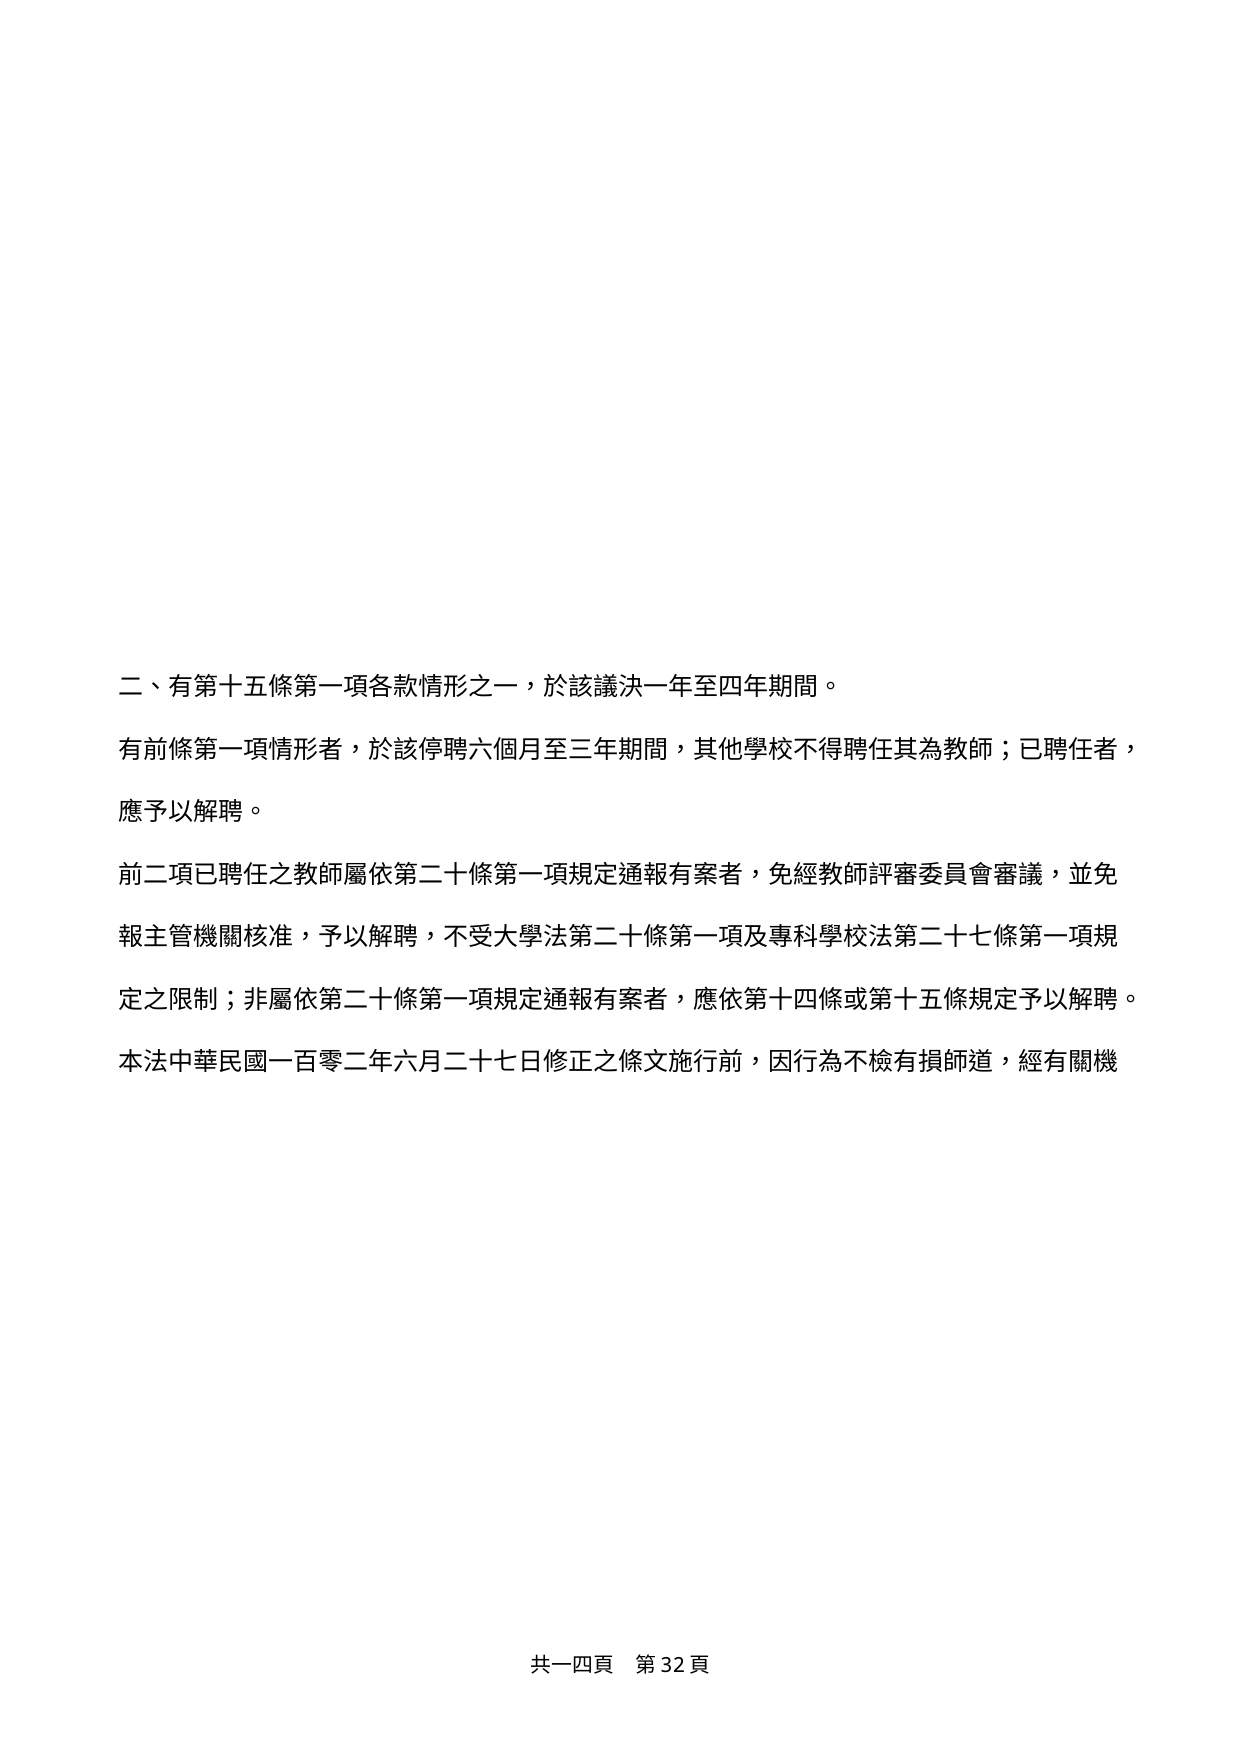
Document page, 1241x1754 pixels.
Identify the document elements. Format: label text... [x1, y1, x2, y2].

text 有前條第一項情形者，於該停聘六個月至三年期間，其他學校不得聘任其為教師；已聘任者，應予以解聘。 [118, 706, 1122, 831]
text 二、有第十五條第一項各款情形之一，於該議決一年至四年期間。 [118, 643, 1122, 706]
text 前二項已聘任之教師屬依第二十條第一項規定通報有案者，免經教師評審委員會審議，並免報主管機關核准，予以解聘，不受大學法第二十條第一項及專科學校法第二十七條第一項規定之限制；非屬依第二十條第一項規定通報有案者，應依第十四條或第十五條規定予以解聘。 [118, 831, 1122, 1018]
text 本法中華民國一百零二年六月二十七日修正之條文施行前，因行為不檢有損師道，經有關機 [118, 1018, 1122, 1081]
